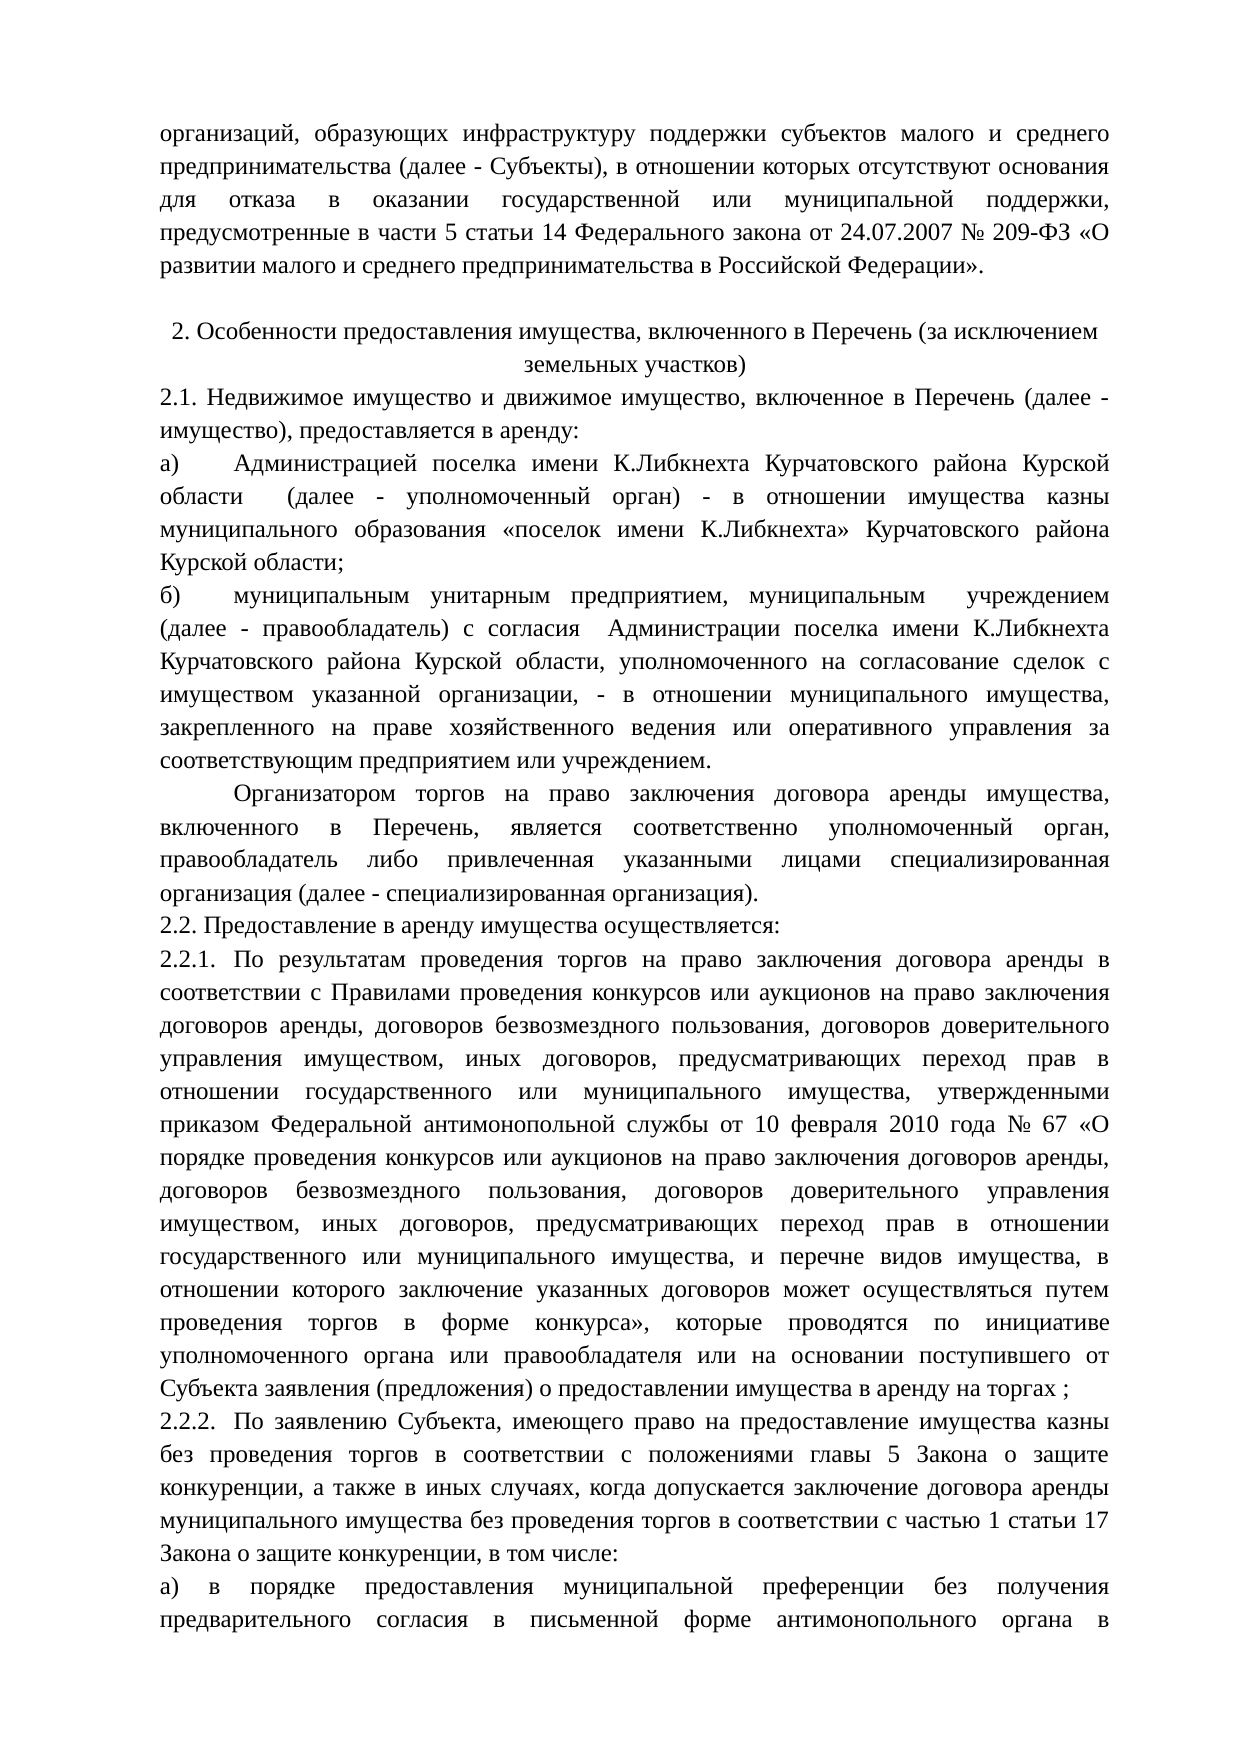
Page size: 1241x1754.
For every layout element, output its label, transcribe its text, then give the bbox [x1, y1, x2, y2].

text а) Администрацией поселка имени К.Либкнехта Курчатовского района Курской области (далее - уполномоченный орган) - в отношении имущества казны муниципального образования «поселок имени К.Либкнехта» Курчатовского района Курской области; [159, 448, 1110, 576]
text 2. Особенности предоставления имущества, включенного в Перечень (за исключением земельных участков) [159, 316, 1110, 378]
text а) в порядке предоставления муниципальной преференции без получения предварительного согласия в письменной форме антимонопольного органа в [159, 1571, 1110, 1633]
text организаций, образующих инфраструктуру поддержки субъектов малого и среднего предпринимательства (далее - Субъекты), в отношении которых отсутствуют основания для отказа в оказании государственной или муниципальной поддержки, предусмотренные в части 5 статьи 14 Федерального закона от 24.07.2007 № 209-ФЗ «О развитии малого и среднего предпринимательства в Российской Федерации». [159, 118, 1110, 279]
text 2.1. Недвижимое имущество и движимое имущество, включенное в Перечень (далее - имущество), предоставляется в аренду: [159, 382, 1110, 444]
text 2.2. Предоставление в аренду имущества осуществляется: [159, 911, 1110, 939]
text б) муниципальным унитарным предприятием, муниципальным учреждением (далее - правообладатель) с согласия Администрации поселка имени К.Либкнехта Курчатовского района Курской области, уполномоченного на согласование сделок с имуществом указанной организации, - в отношении муниципального имущества, закрепленного на праве хозяйственного ведения или оперативного управления за соответствующим предприятием или учреждением. [159, 580, 1110, 774]
text 2.2.2. По заявлению Субъекта, имеющего право на предоставление имущества казны без проведения торгов в соответствии с положениями главы 5 Закона о защите конкуренции, а также в иных случаях, когда допускается заключение договора аренды муниципального имущества без проведения торгов в соответствии с частью 1 статьи 17 Закона о защите конкуренции, в том числе: [159, 1406, 1110, 1567]
text Организатором торгов на право заключения договора аренды имущества, включенного в Перечень, является соответственно уполномоченный орган, правообладатель либо привлеченная указанными лицами специализированная организация (далее - специализированная организация). [159, 778, 1110, 906]
text 2.2.1. По результатам проведения торгов на право заключения договора аренды в соответствии с Правилами проведения конкурсов или аукционов на право заключения договоров аренды, договоров безвозмездного пользования, договоров доверительного управления имуществом, иных договоров, предусматривающих переход прав в отношении государственного или муниципального имущества, утвержденными приказом Федеральной антимонопольной службы от 10 февраля 2010 года № 67 «О порядке проведения конкурсов или аукционов на право заключения договоров аренды, договоров безвозмездного пользования, договоров доверительного управления имуществом, иных договоров, предусматривающих переход прав в отношении государственного или муниципального имущества, и перечне видов имущества, в отношении которого заключение указанных договоров может осуществляться путем проведения торгов в форме конкурса», которые проводятся по инициативе уполномоченного органа или правообладателя или на основании поступившего от Субъекта заявления (предложения) о предоставлении имущества в аренду на торгах ; [159, 944, 1110, 1402]
